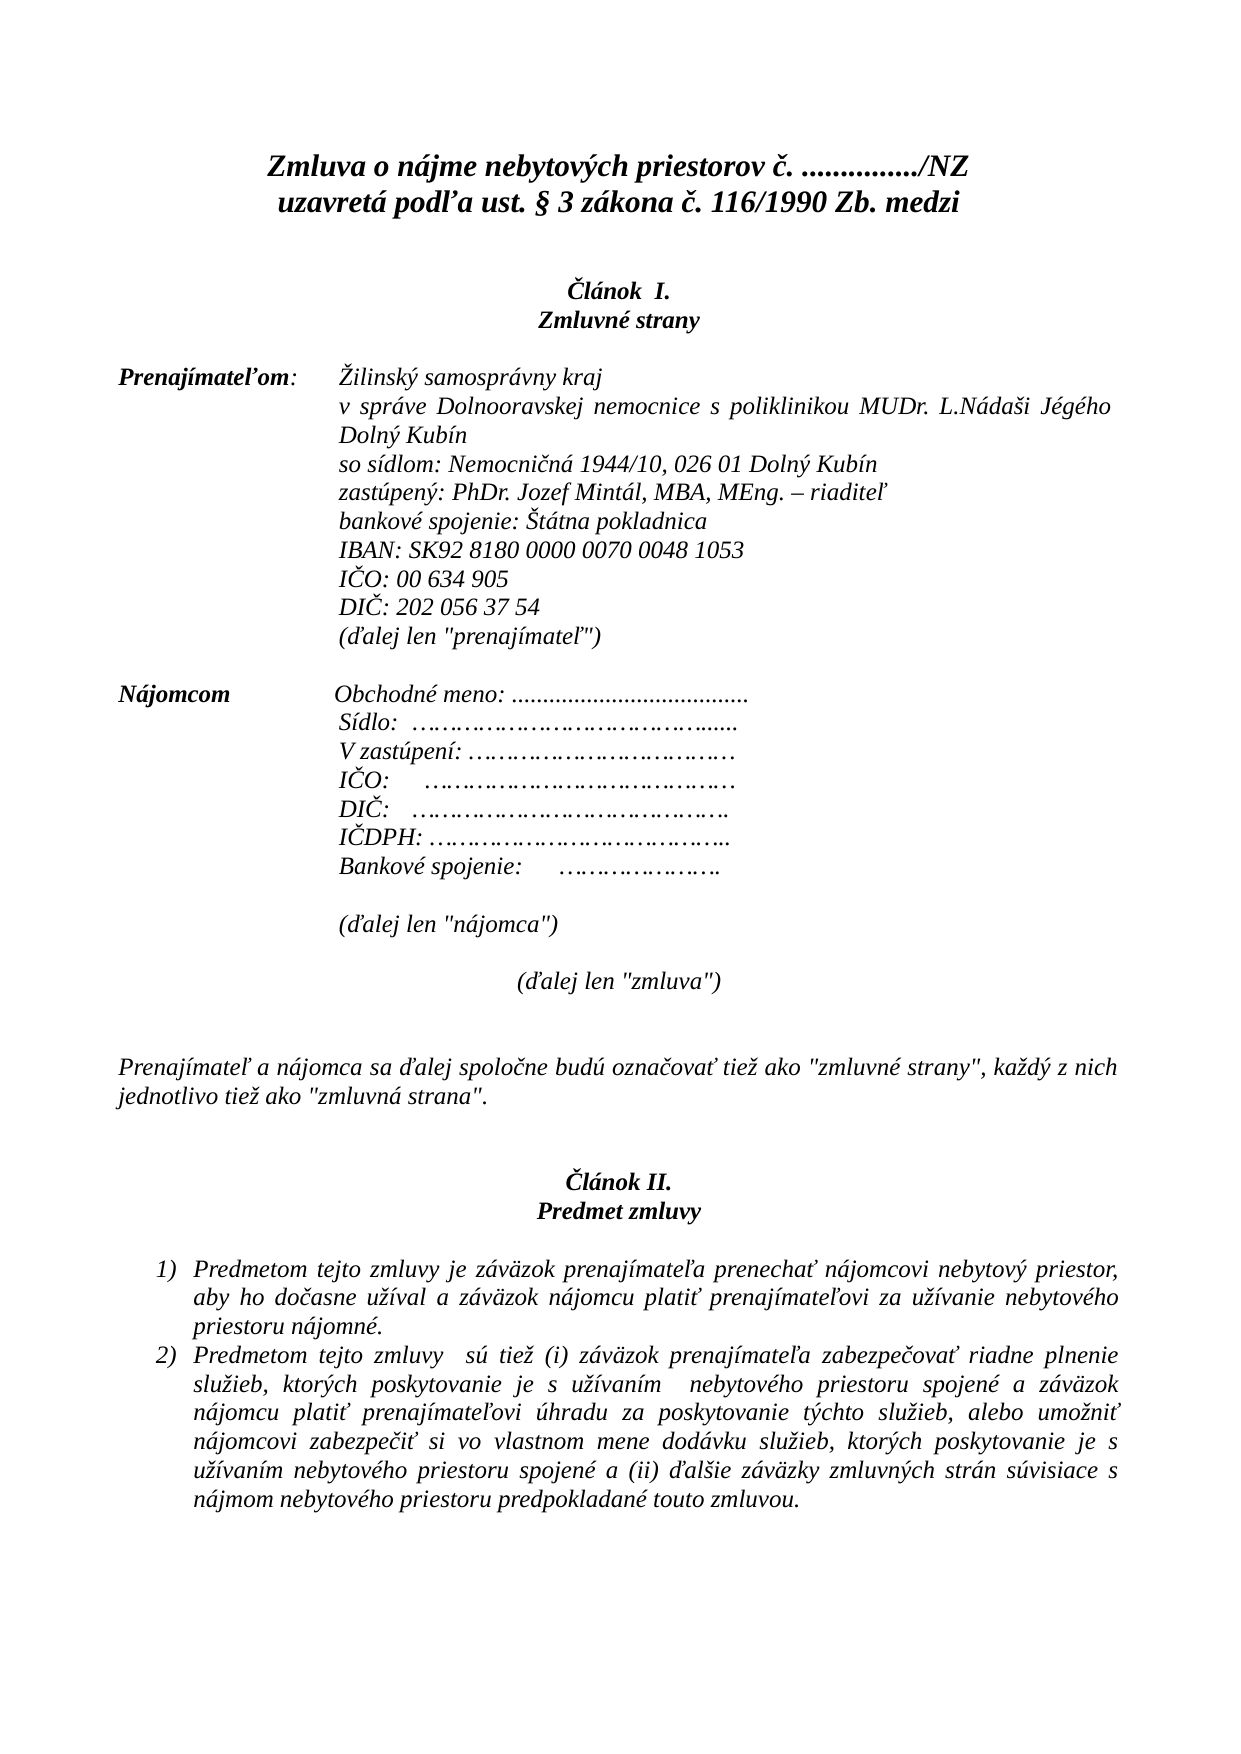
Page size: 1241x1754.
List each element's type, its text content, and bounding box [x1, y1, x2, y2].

text IBAN: SK92 8180 0000 0070 0048 1053 [118, 535, 1122, 564]
text (ďalej len "zmluva") [118, 966, 1122, 995]
text IČO: …………………………………… [118, 765, 1122, 794]
text so sídlom: Nemocničná 1944/10, 026 01 Dolný Kubín [118, 449, 1122, 477]
text Zmluvné strany [118, 305, 1122, 334]
text Sídlo: …………………………………...... [118, 707, 1122, 736]
text Zmluva o nájme nebytových priestorov č. .............../NZ [118, 147, 1122, 183]
text Prenajímateľ a nájomca sa ďalej spoločne budú označovať tiež ako "zmluvné strany", každý z nich jednotlivo tiež ako "zmluvná strana". [118, 1052, 1122, 1110]
text bankové spojenie: Štátna pokladnica [118, 506, 1122, 535]
text DIČ: ……………………………………. [118, 794, 1122, 822]
text Predmet zmluvy [118, 1196, 1122, 1225]
list Predmetom tejto zmluvy je záväzok prenajímateľa prenechať nájomcovi nebytový priestor, aby ho dočasne užíval a záväzok nájomcu platiť prenajímateľovi za užívanie nebytového priestoru nájomné. [156, 1254, 1122, 1340]
text Bankové spojenie: …………………. [118, 851, 1122, 880]
text Nájomcom Obchodné meno: ...................................... [118, 679, 1122, 707]
text Článok I. [118, 276, 1122, 305]
text uzavretá podľa ust. § 3 zákona č. 116/1990 Zb. medzi [118, 183, 1122, 219]
text IČDPH: ………………………………….. [118, 822, 1122, 851]
text v správe Dolnooravskej nemocnice s poliklinikou MUDr. L.Nádaši Jégého Dolný Kubín [118, 391, 1122, 449]
text IČO: 00 634 905 [118, 564, 1122, 592]
text (ďalej len "nájomca") [118, 909, 1122, 937]
text Prenajímateľom: Žilinský samosprávny kraj [118, 362, 1122, 391]
text (ďalej len "prenajímateľ") [118, 621, 1122, 650]
text DIČ: 202 056 37 54 [118, 592, 1122, 621]
text Článok II. [118, 1167, 1122, 1196]
text V zastúpení: ……………………………… [118, 736, 1122, 765]
text zastúpený: PhDr. Jozef Mintál, MBA, MEng. – riaditeľ [118, 477, 1122, 506]
list Predmetom tejto zmluvy sú tiež (i) záväzok prenajímateľa zabezpečovať riadne plnenie služieb, ktorých poskytovanie je s užívaním nebytového priestoru spojené a záväzok nájomcu platiť prenajímateľovi úhradu za poskytovanie týchto služieb, alebo umožniť nájomcovi zabezpečiť si vo vlastnom mene dodávku služieb, ktorých poskytovanie je s užívaním nebytového priestoru spojené a (ii) ďalšie záväzky zmluvných strán súvisiace s nájmom nebytového priestoru predpokladané touto zmluvou. [156, 1340, 1122, 1512]
